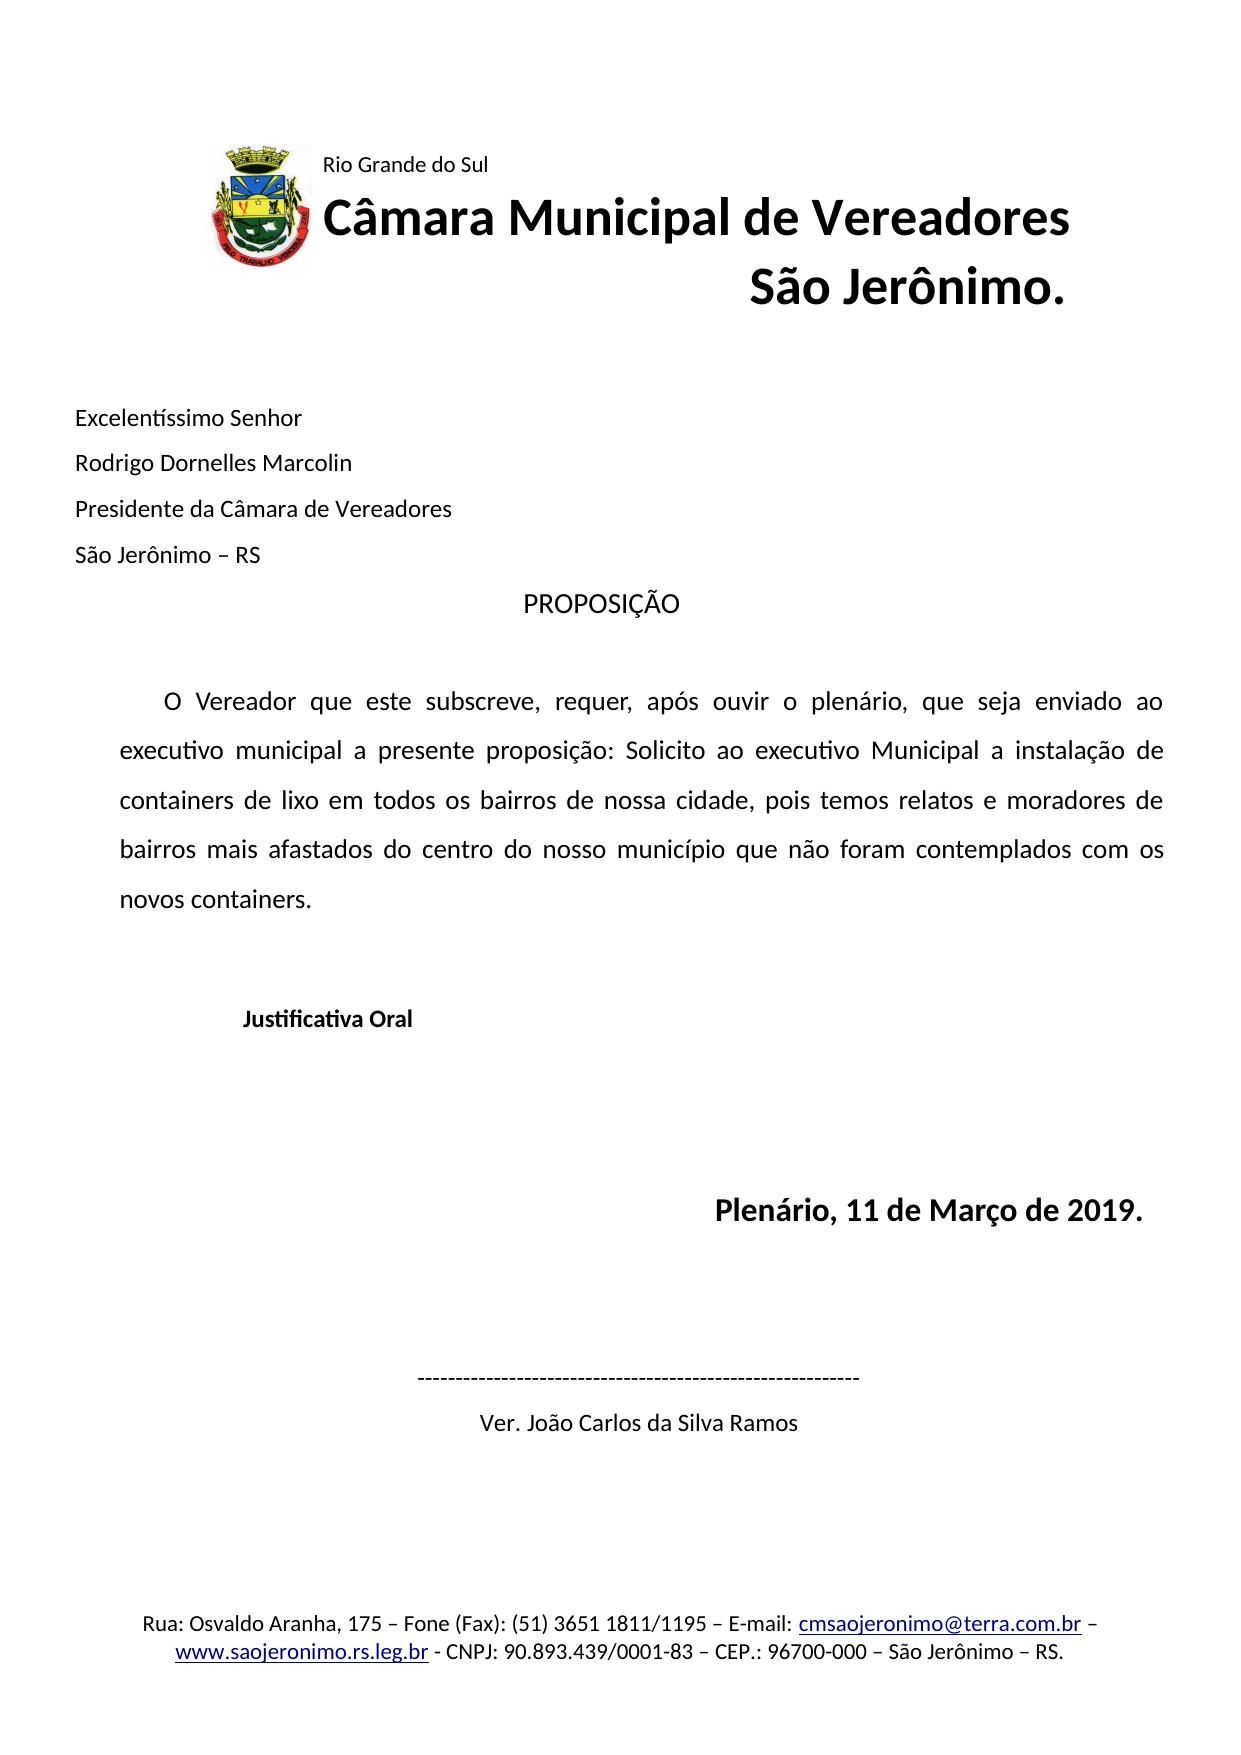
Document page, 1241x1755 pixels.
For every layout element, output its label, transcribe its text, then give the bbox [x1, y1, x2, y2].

text Ver. João Carlos da Silva Ramos [169, 1407, 1109, 1438]
text Justificativa Oral [169, 1003, 1165, 1034]
text PROPOSIÇÃO [75, 585, 1128, 620]
text ---------------------------------------------------------- [169, 1362, 1109, 1392]
text São Jerônimo – RS [75, 539, 1128, 569]
text Excelentíssimo Senhor [75, 402, 1128, 432]
text Rodrigo Dornelles Marcolin [75, 448, 1128, 478]
text O Vereador que este subscreve, requer, após ouvir o plenário, que seja enviado ao executivo municipal a presente proposição: Solicito ao executivo Municipal a instalação de containers de lixo em todos os bairros de nossa cidade, pois temos relatos e moradores de bairros mais afastados do centro do nosso município que não foram contemplados com os novos containers. [119, 684, 1165, 915]
text Plenário, 11 de Março de 2019. [169, 1189, 1144, 1229]
text Presidente da Câmara de Vereadores [75, 493, 1128, 524]
